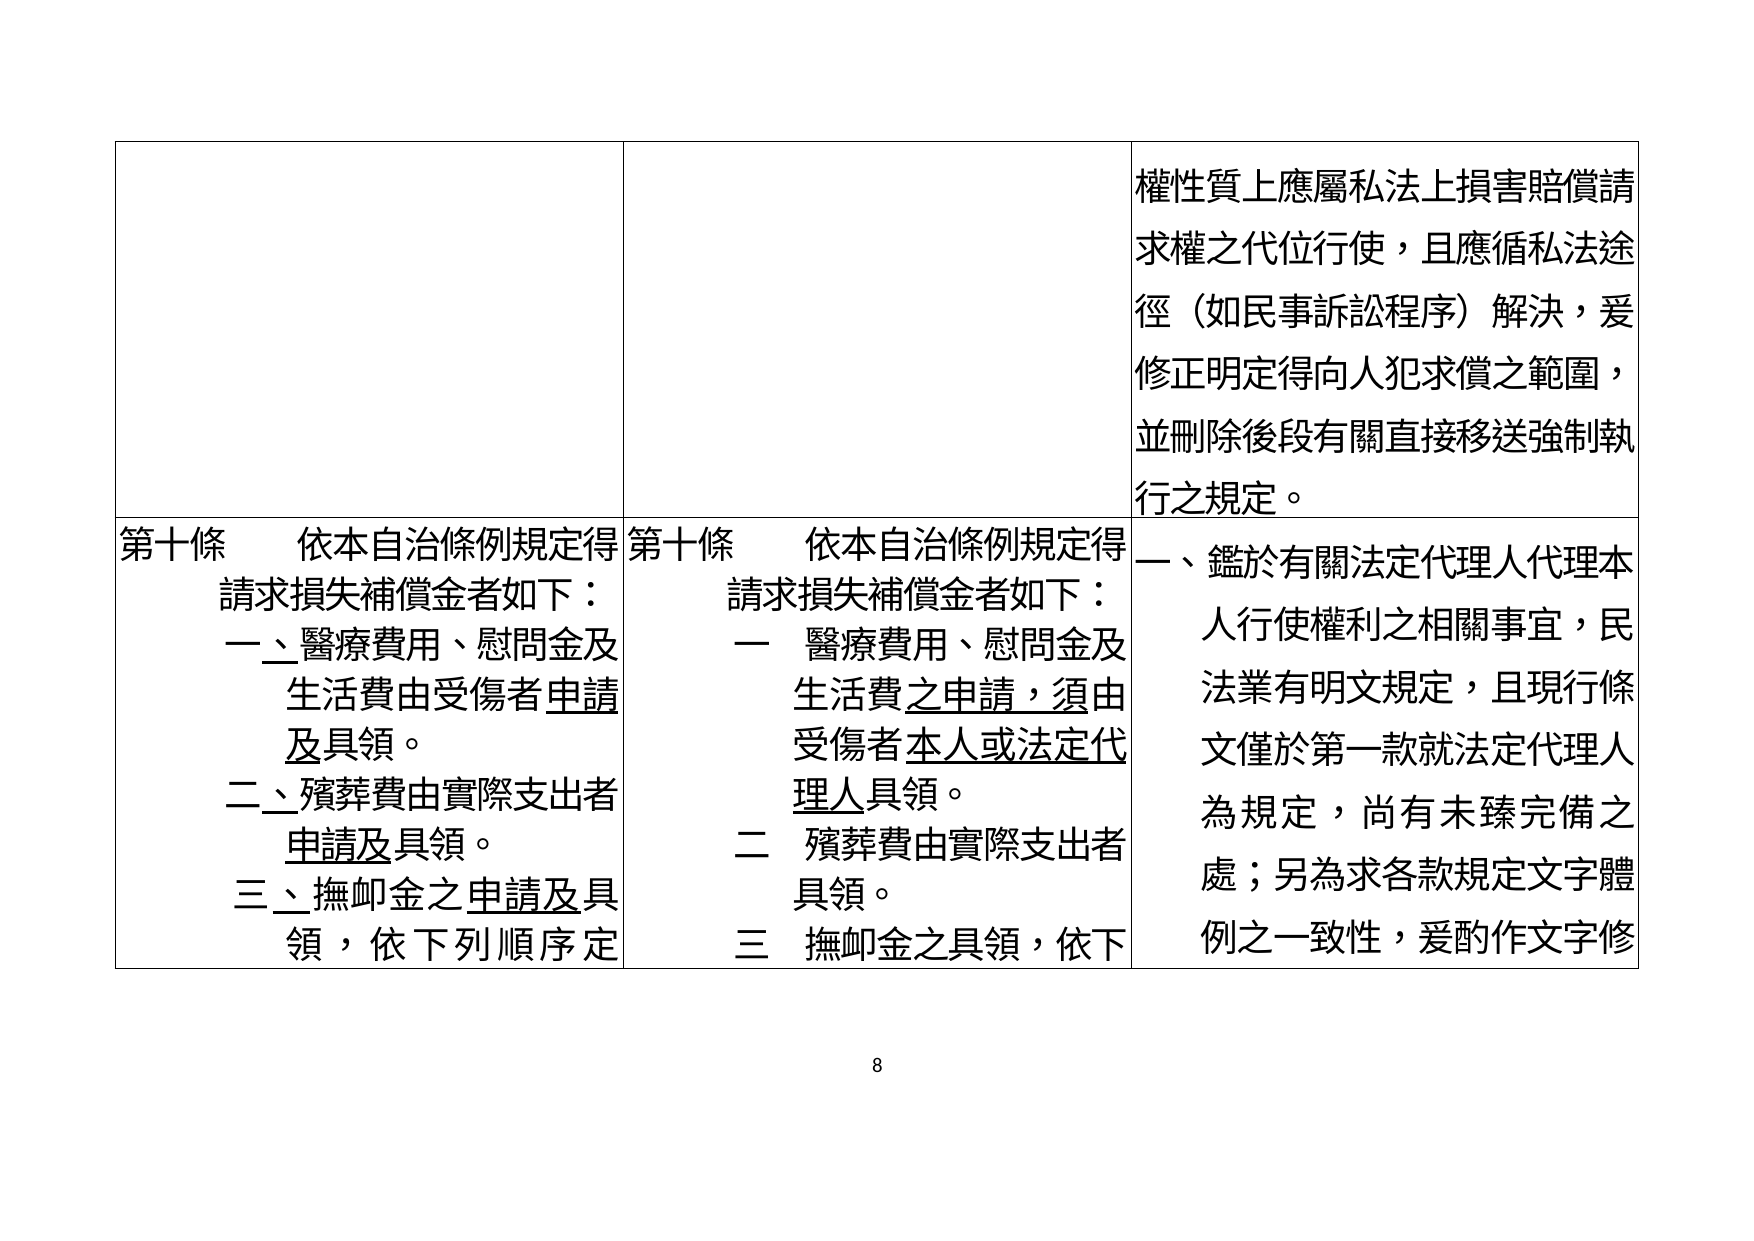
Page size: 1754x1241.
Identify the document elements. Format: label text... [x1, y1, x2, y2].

table_cell 一、鑑於有關法定代理人代理本人行使權利之相關事宜，民法業有明文規定，且現行條文僅於第一款就法定代理人為規定，尚有未臻完備之處；另為求各款規定文字體例之一致性，爰酌作文字修 [1132, 518, 1638, 968]
table_cell 第十條 依本自治條例規定得請求損失補償金者如下： 一 醫療費用、慰問金及生活費之申請，須由受傷者本人或法定代理人具領。 二 殯葬費由實際支出者具領。 三 撫卹金之具領，依下 [624, 518, 1131, 968]
table_cell [624, 142, 1131, 517]
table_cell 第十條 依本自治條例規定得請求損失補償金者如下： 一、醫療費用、慰問金及生活費由受傷者申請及具領。 二、殯葬費由實際支出者申請及具領。 三、撫卹金之申請及具領，依下列順序定 [116, 518, 623, 968]
table_cell 權性質上應屬私法上損害賠償請求權之代位行使，且應循私法途徑（如民事訴訟程序）解決，爰修正明定得向人犯求償之範圍，並刪除後段有關直接移送強制執行之規定。 [1132, 142, 1638, 517]
table_cell [116, 142, 623, 517]
